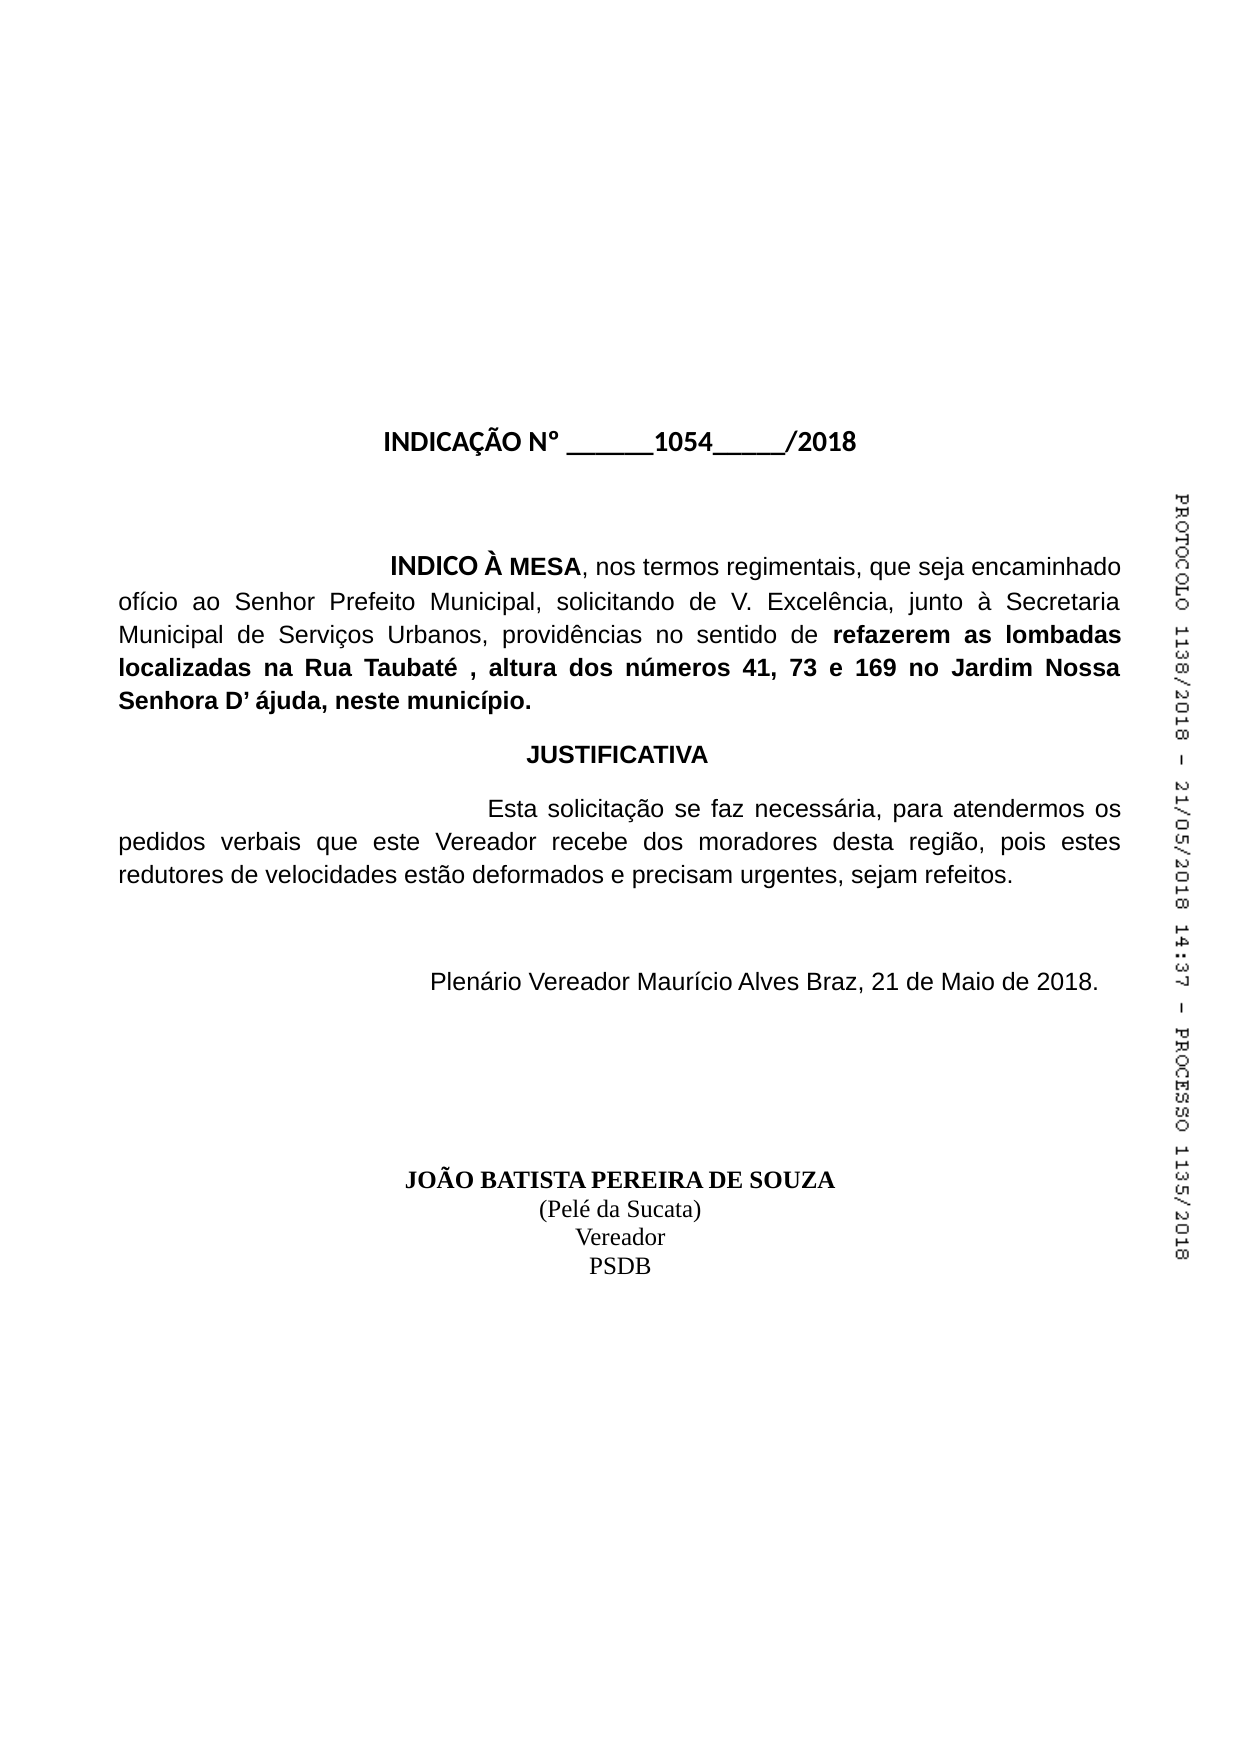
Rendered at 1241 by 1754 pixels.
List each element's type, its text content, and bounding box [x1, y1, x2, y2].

text INDICAÇÃO Nº ______1054_____/2018 [118, 423, 1122, 459]
text (Pelé da Sucata) [118, 1194, 1122, 1222]
text JOÃO BATISTA PEREIRA DE SOUZA [118, 1165, 1122, 1194]
text Plenário Vereador Maurício Alves Braz, 21 de Maio de 2018. [118, 967, 1122, 996]
text JUSTIFICATIVA [118, 740, 1122, 768]
text PSDB [118, 1251, 1122, 1280]
picture [1149, 490, 1213, 1264]
text Esta solicitação se faz necessária, para atendermos os pedidos verbais que este Vereador recebe dos moradores desta região, pois estes redutores de velocidades estão deformados e precisam urgentes, sejam refeitos. [118, 794, 1122, 888]
text INDICO À MESA, nos termos regimentais, que seja encaminhado ofício ao Senhor Prefeito Municipal, solicitando de V. Excelência, junto à Secretaria Municipal de Serviços Urbanos, providências no sentido de refazerem as lombadas localizadas na Rua Taubaté , altura dos números 41, 73 e 169 no Jardim Nossa Senhora D’ ájuda, neste município. [118, 547, 1122, 715]
text Vereador [118, 1222, 1122, 1251]
